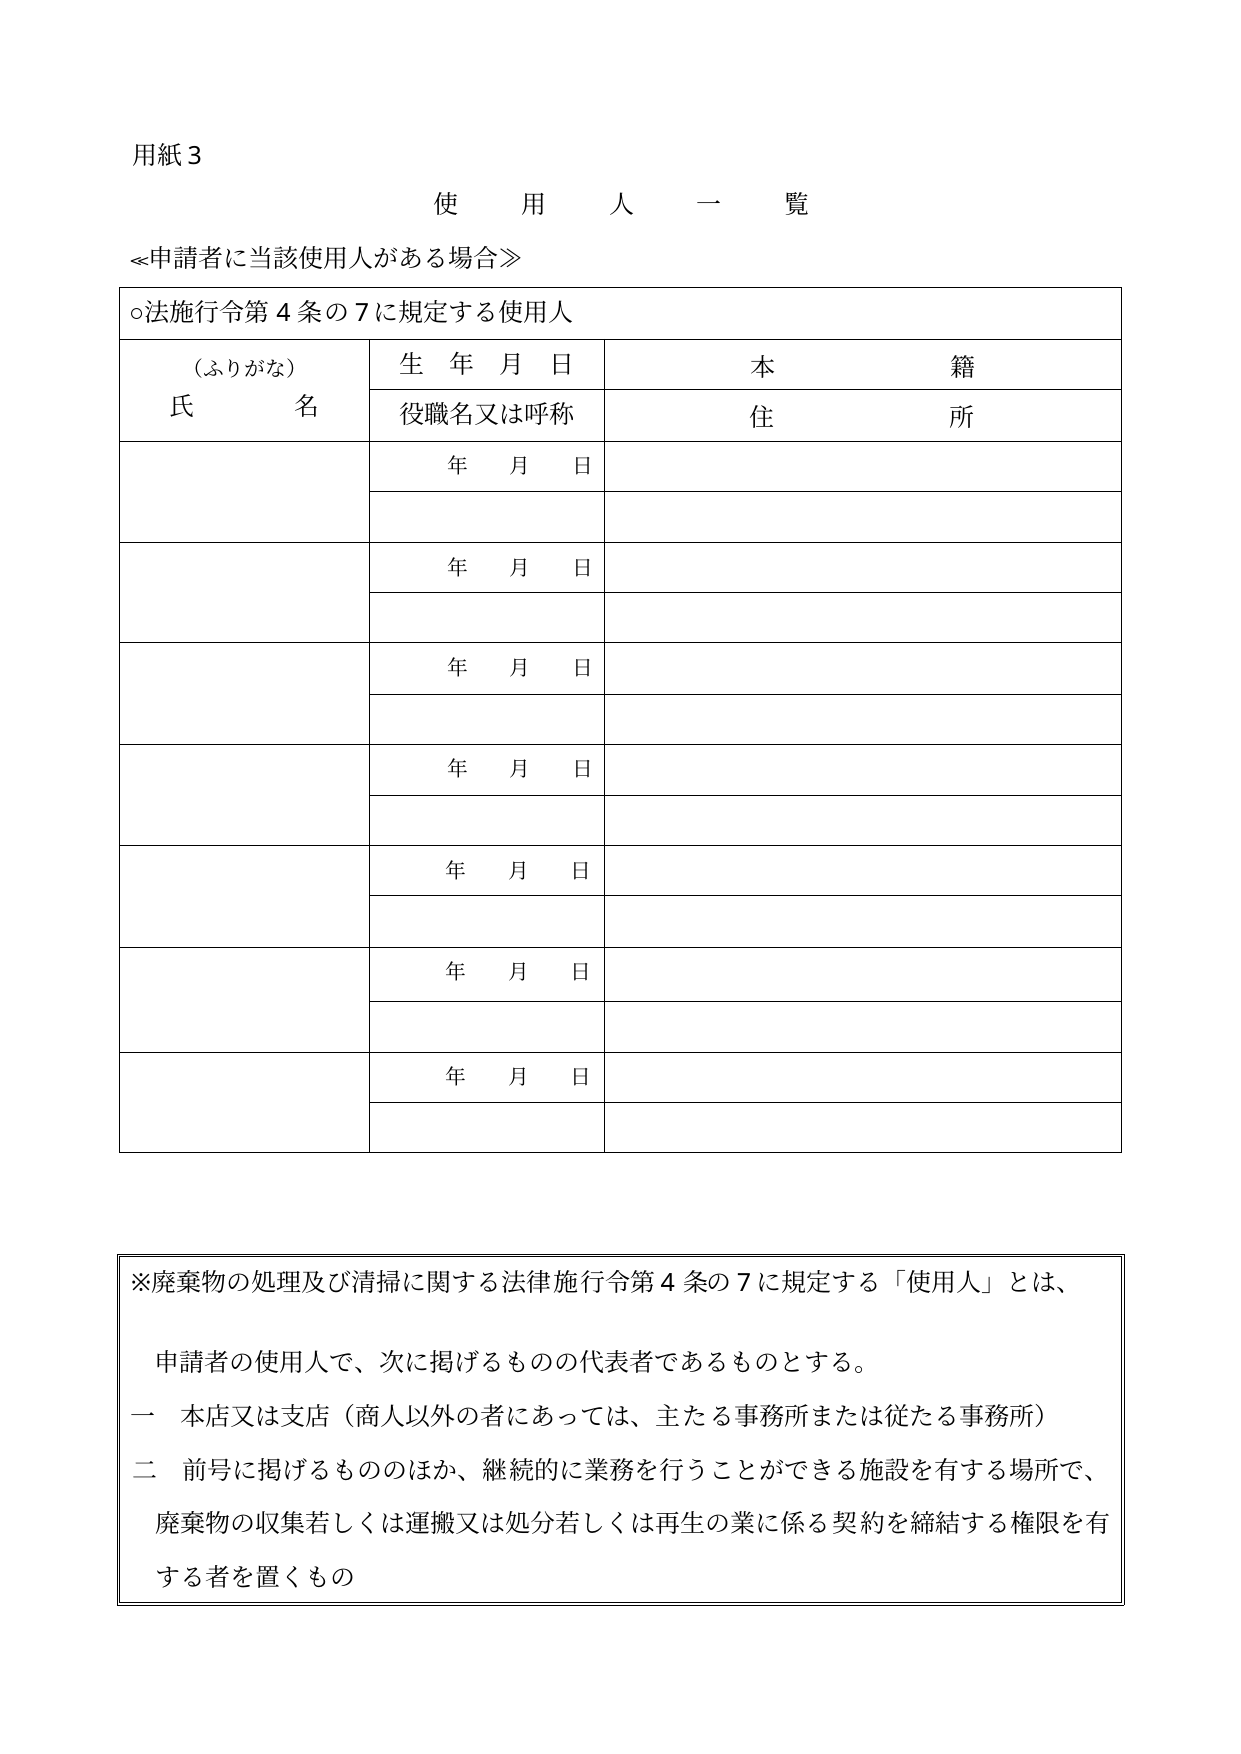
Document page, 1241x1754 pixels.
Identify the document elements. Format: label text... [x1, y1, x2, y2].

table_cell [120, 442, 369, 542]
table_cell [370, 896, 604, 947]
table_header ○法施行令第4条の7に規定する使用人 [120, 288, 1121, 339]
table_cell [370, 492, 604, 542]
table_cell [605, 442, 1121, 491]
table_cell [605, 948, 1121, 1001]
table_header ※廃棄物の処理及び清掃に関する法律施行令第4条の7に規定する「使用人」とは、 申請者の使用人で、次に掲げるものの代表者であるものとする。 一 本店又は支店（商人以外の者にあっては、主たる事務所または従たる事務所） 二 前号に掲げるもののほか、継続的に業務を行うことができる施設を有する場所で、 廃棄物の収集若しくは運搬又は処分若しくは再生の業に係る契約を締結する権限を有 する者を置くもの [120, 1257, 1121, 1602]
table_cell [370, 1002, 604, 1052]
table_cell [605, 1053, 1121, 1102]
table_cell [605, 543, 1121, 592]
table_cell [605, 1002, 1121, 1052]
table_cell [370, 1103, 604, 1152]
table_cell 役職名又は呼称 [370, 390, 604, 441]
table_cell [120, 643, 369, 744]
text 使用人一覧 [118, 184, 1122, 220]
table_cell [120, 745, 369, 845]
table_cell 年 月 日 [370, 745, 604, 795]
table_cell 本 籍 [605, 340, 1121, 389]
table_cell [605, 492, 1121, 542]
table_cell [370, 796, 604, 845]
table_cell [120, 543, 369, 642]
table_cell （ふりがな） 氏 名 [120, 340, 369, 441]
table_cell [605, 643, 1121, 694]
table_cell [605, 846, 1121, 895]
table_cell [605, 593, 1121, 642]
table_cell [605, 796, 1121, 845]
table_cell 生 年 月 日 [370, 340, 604, 389]
table_cell 年 月 日 [370, 948, 604, 1001]
table_cell 年 月 日 [370, 846, 604, 895]
table_cell [370, 593, 604, 642]
table_cell 年 月 日 [370, 643, 604, 694]
table_cell [605, 745, 1121, 795]
table_cell [605, 896, 1121, 947]
table_cell [120, 846, 369, 947]
table_cell [605, 695, 1121, 744]
table_cell [120, 948, 369, 1052]
table_cell [120, 1053, 369, 1152]
table_cell [370, 695, 604, 744]
table_cell [605, 1103, 1121, 1152]
table_cell 年 月 日 [370, 1053, 604, 1102]
table_cell 住 所 [605, 390, 1121, 441]
table_cell 年 月 日 [370, 543, 604, 592]
table_cell 年 月 日 [370, 442, 604, 491]
text ≪申請者に当該使用人がある場合≫ [118, 239, 1122, 274]
text 用紙3 [118, 136, 1122, 172]
